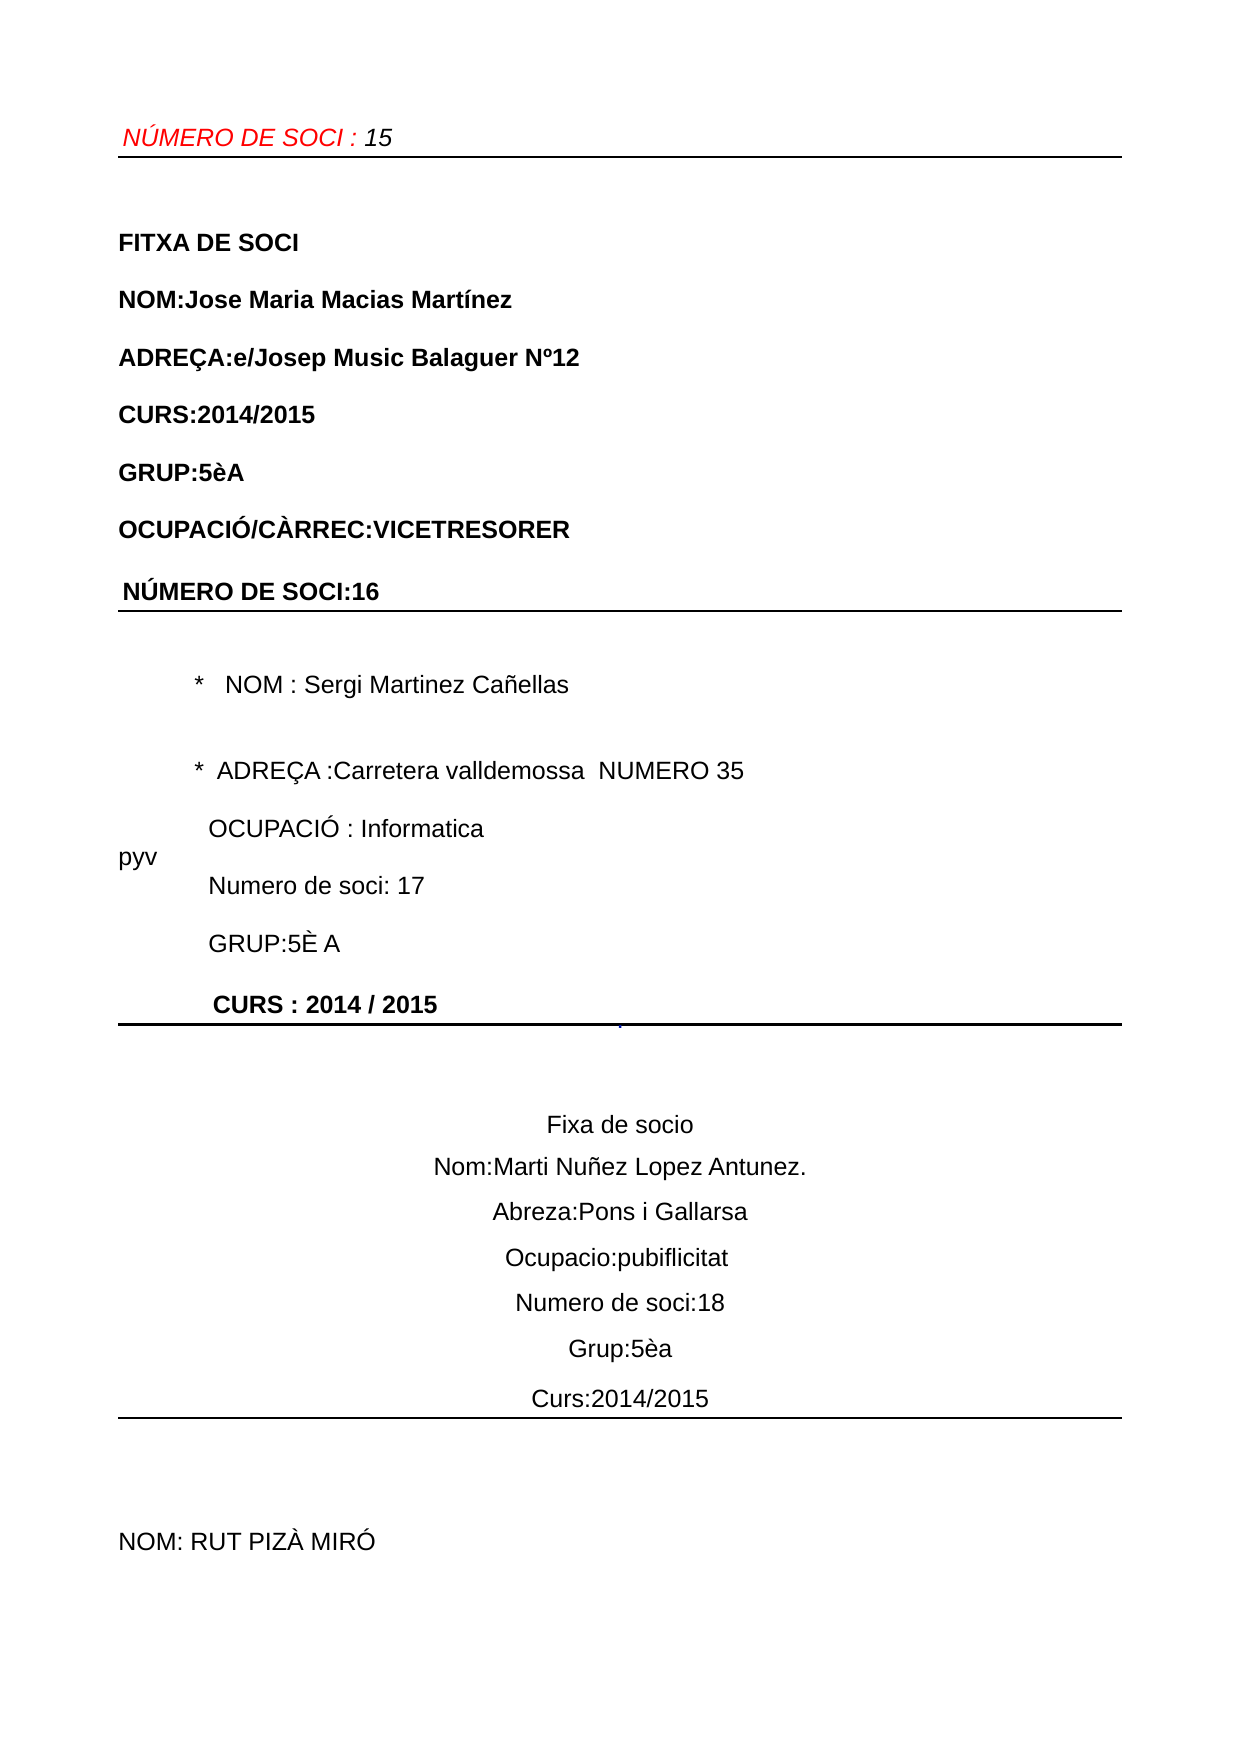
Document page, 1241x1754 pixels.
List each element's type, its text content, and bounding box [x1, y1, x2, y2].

text pyv [118, 842, 1122, 871]
text Curs:2014/2015 [118, 1379, 1122, 1417]
text Ocupacio:pubiflicitat [118, 1243, 1122, 1272]
text * ADREÇA :Carretera valldemossa NUMERO 35 [118, 756, 1122, 785]
text CURS : 2014 / 2015 [118, 986, 1122, 1023]
text OCUPACIÓ : Informatica [118, 813, 1122, 842]
text Nom:Marti Nuñez Lopez Antunez. [118, 1152, 1122, 1181]
text Numero de soci:18 [118, 1288, 1122, 1317]
text Grup:5èa [118, 1334, 1122, 1363]
text GRUP:5È A [118, 928, 1122, 957]
text Abreza:Pons i Gallarsa [118, 1197, 1122, 1226]
text GRUP:5èA [118, 458, 1122, 486]
text FITXA DE SOCI [118, 228, 1122, 256]
text OCUPACIÓ/CÀRREC:VICETRESORER [118, 515, 1122, 544]
text CURS:2014/2015 [118, 400, 1122, 429]
text NOM:Jose Maria Macias Martínez [118, 285, 1122, 314]
text ADREÇA:e/Josep Music Balaguer Nº12 [118, 343, 1122, 371]
text NÚMERO DE SOCI:16 [118, 573, 1122, 610]
text NÚMERO DE SOCI : 15 [118, 118, 1122, 156]
text Fixa de socio [118, 1111, 1122, 1139]
text NOM: RUT PIZÀ MIRÓ [118, 1527, 1122, 1556]
text * NOM : Sergi Martinez Cañellas [118, 670, 1122, 698]
text Numero de soci: 17 [118, 871, 1122, 900]
